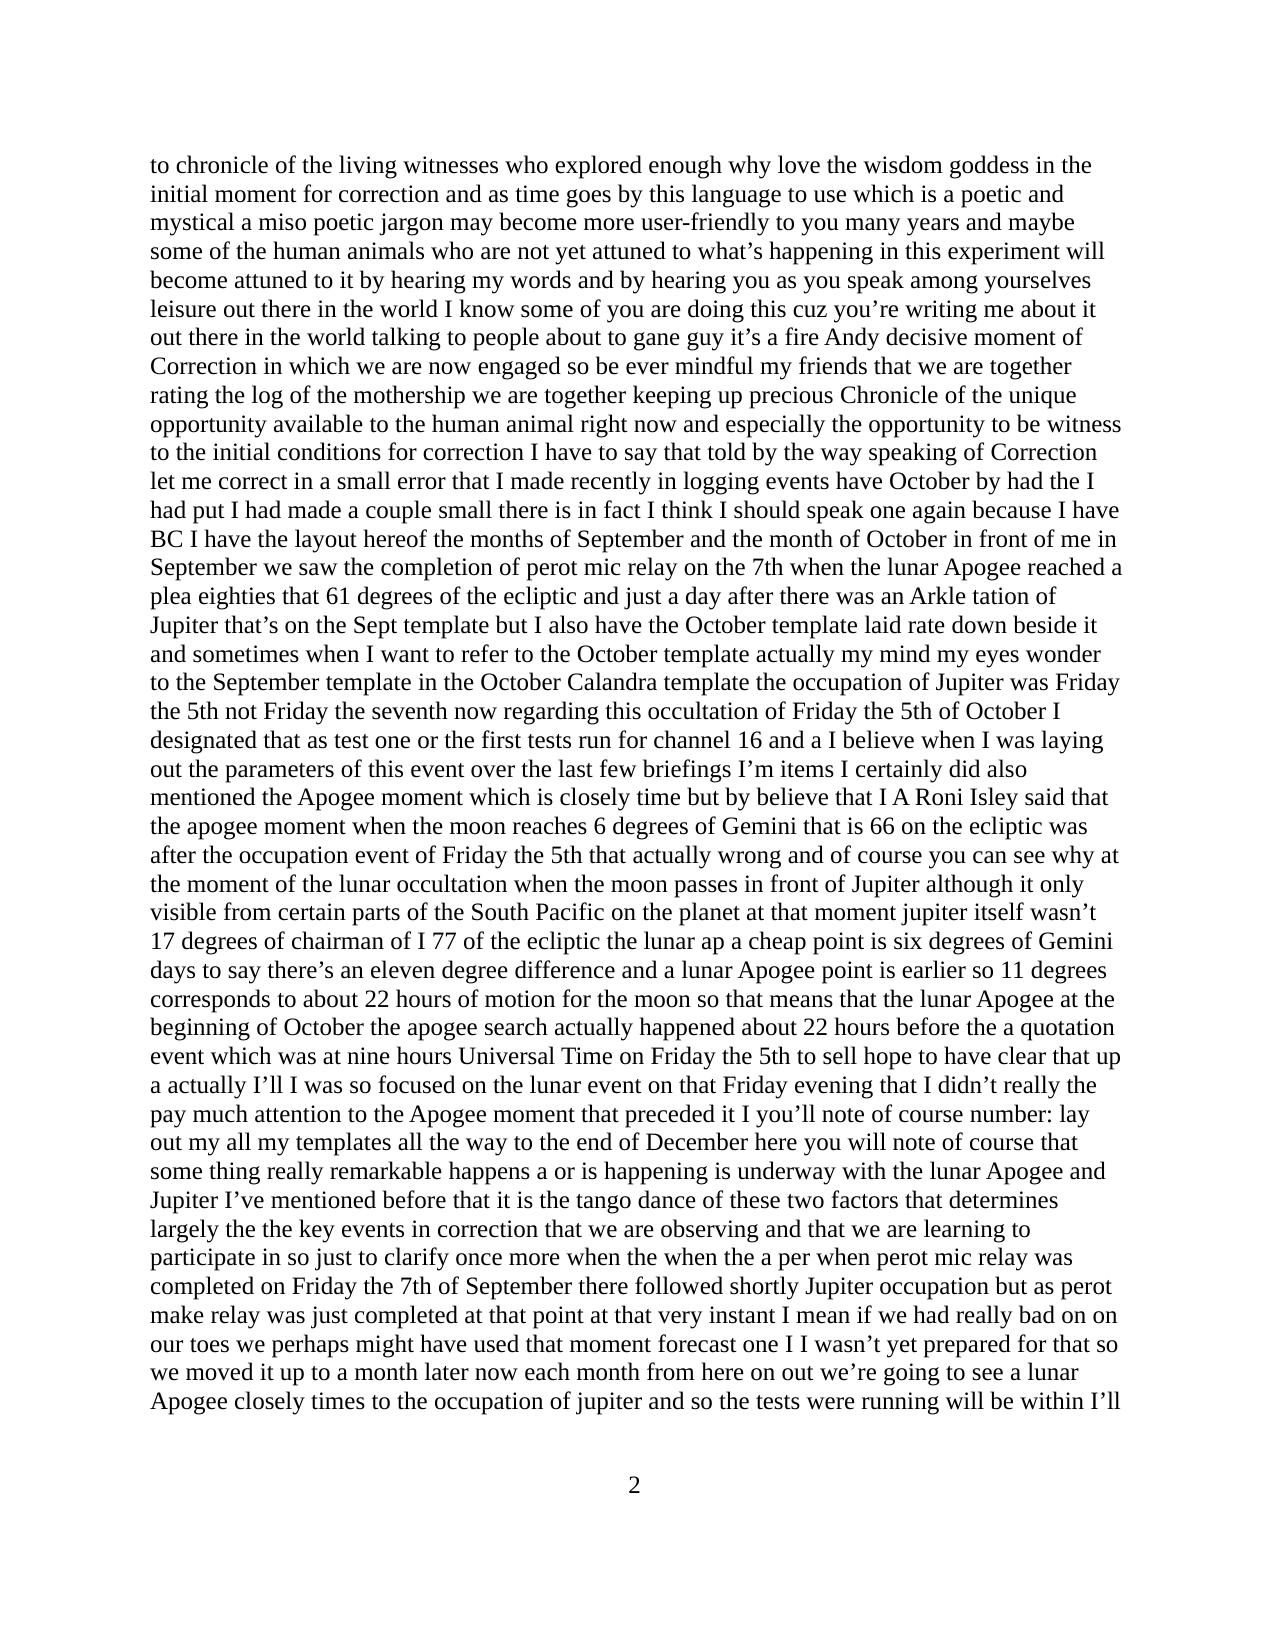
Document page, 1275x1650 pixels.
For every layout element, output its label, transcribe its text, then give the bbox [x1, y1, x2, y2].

text to chronicle of the living witnesses who explored enough why love the wisdom goddess in the initial moment for correction and as time goes by this language to use which is a poetic and mystical a miso poetic jargon may become more user-friendly to you many years and maybe some of the human animals who are not yet attuned to what’s happening in this experiment will become attuned to it by hearing my words and by hearing you as you speak among yourselves leisure out there in the world I know some of you are doing this cuz you’re writing me about it out there in the world talking to people about to gane guy it’s a fire Andy decisive moment of Correction in which we are now engaged so be ever mindful my friends that we are together rating the log of the mothership we are together keeping up precious Chronicle of the unique opportunity available to the human animal right now and especially the opportunity to be witness to the initial conditions for correction I have to say that told by the way speaking of Correction let me correct in a small error that I made recently in logging events have October by had the I had put I had made a couple small there is in fact I think I should speak one again because I have BC I have the layout hereof the months of September and the month of October in front of me in September we saw the completion of perot mic relay on the 7th when the lunar Apogee reached a plea eighties that 61 degrees of the ecliptic and just a day after there was an Arkle tation of Jupiter that’s on the Sept template but I also have the October template laid rate down beside it and sometimes when I want to refer to the October template actually my mind my eyes wonder to the September template in the October Calandra template the occupation of Jupiter was Friday the 5th not Friday the seventh now regarding this occultation of Friday the 5th of October I designated that as test one or the first tests run for channel 16 and a I believe when I was laying out the parameters of this event over the last few briefings I’m items I certainly did also mentioned the Apogee moment which is closely time but by believe that I A Roni Isley said that the apogee moment when the moon reaches 6 degrees of Gemini that is 66 on the ecliptic was after the occupation event of Friday the 5th that actually wrong and of course you can see why at the moment of the lunar occultation when the moon passes in front of Jupiter although it only visible from certain parts of the South Pacific on the planet at that moment jupiter itself wasn’t 17 degrees of chairman of I 77 of the ecliptic the lunar ap a cheap point is six degrees of Gemini days to say there’s an eleven degree difference and a lunar Apogee point is earlier so 11 degrees corresponds to about 22 hours of motion for the moon so that means that the lunar Apogee at the beginning of October the apogee search actually happened about 22 hours before the a quotation event which was at nine hours Universal Time on Friday the 5th to sell hope to have clear that up a actually I’ll I was so focused on the lunar event on that Friday evening that I didn’t really the pay much attention to the Apogee moment that preceded it I you’ll note of course number: lay out my all my templates all the way to the end of December here you will note of course that some thing really remarkable happens a or is happening is underway with the lunar Apogee and Jupiter I’ve mentioned before that it is the tango dance of these two factors that determines largely the the key events in correction that we are observing and that we are learning to participate in so just to clarify once more when the when the a per when perot mic relay was completed on Friday the 7th of September there followed shortly Jupiter occupation but as perot make relay was just completed at that point at that very instant I mean if we had really bad on on our toes we perhaps might have used that moment forecast one I I wasn’t yet prepared for that so we moved it up to a month later now each month from here on out we’re going to see a lunar Apogee closely times to the occupation of jupiter and so the tests were running will be within I’ll [150, 150, 1125, 1415]
